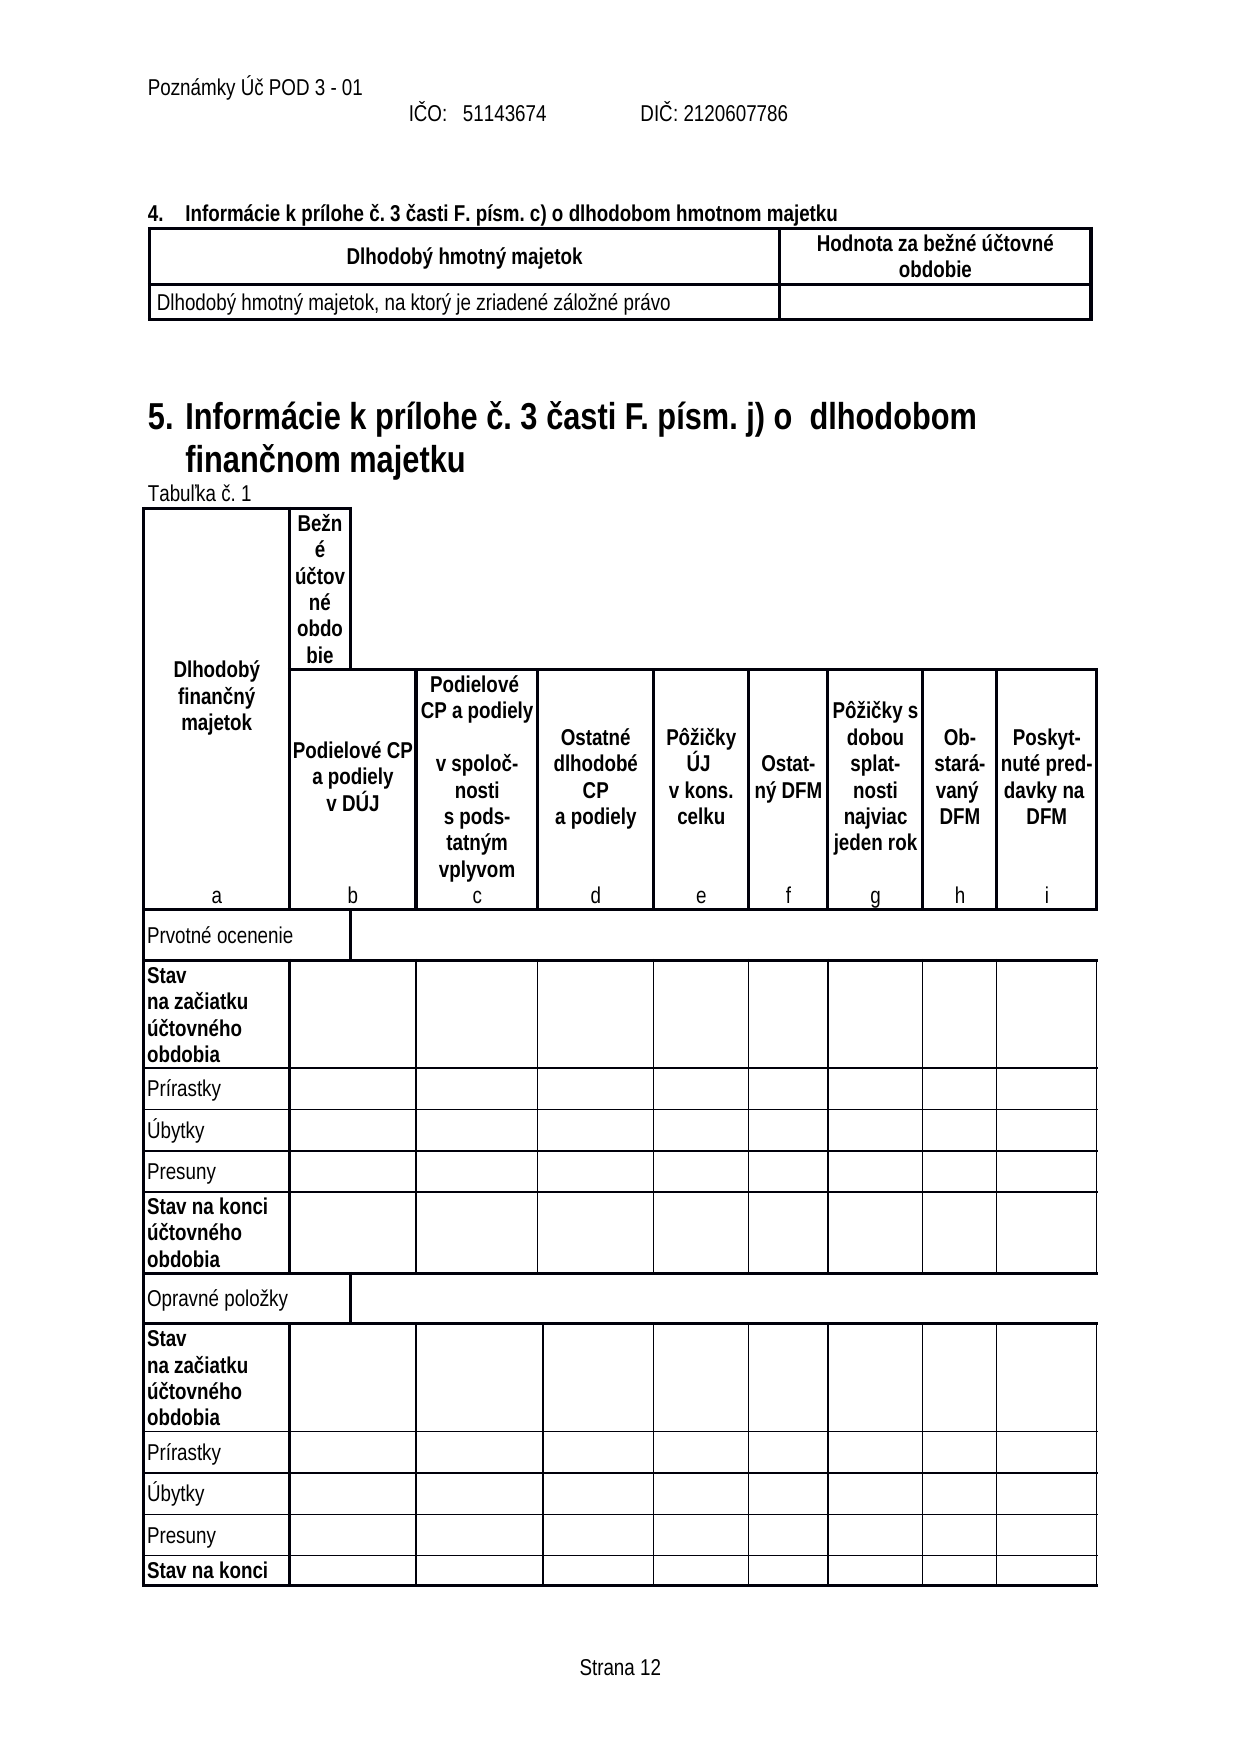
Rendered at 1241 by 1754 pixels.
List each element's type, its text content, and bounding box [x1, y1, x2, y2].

table_cell Stav na začiatku účtovného obdobia [145, 1325, 288, 1431]
table_cell [654, 1110, 748, 1150]
table_cell [538, 1152, 653, 1191]
table_cell f [750, 882, 826, 908]
table_cell [997, 1515, 1096, 1555]
table_cell [749, 1193, 827, 1272]
table_cell [829, 1069, 922, 1108]
table_cell [749, 1325, 827, 1431]
table_cell [291, 962, 415, 1067]
table_cell [417, 1325, 542, 1431]
table_cell [291, 1432, 415, 1472]
table_cell [417, 1069, 537, 1108]
table_cell d [539, 882, 652, 908]
table_cell [829, 1556, 922, 1584]
table_cell c [418, 882, 536, 908]
table_cell Úbytky [145, 1110, 288, 1150]
table_cell [544, 1515, 653, 1555]
table_cell [997, 1325, 1096, 1431]
table_cell Podielové CP a podiely v spoloč-nosti s pods-tatným vplyvom [418, 671, 536, 882]
table_cell [829, 1325, 922, 1431]
table_cell [417, 1152, 537, 1191]
table_cell [417, 1515, 542, 1555]
table_cell Podielové CP a podiely v DÚJ [291, 671, 414, 882]
table_cell [997, 962, 1096, 1067]
table_cell [997, 1432, 1096, 1472]
list Informácie k prílohe č. 3 časti F. písm. c) o dlhodobom hmotnom majetku [148, 200, 1092, 227]
table_cell [417, 1556, 542, 1584]
table_cell [538, 1193, 653, 1272]
table_cell Stav na konci účtovného obdobia [145, 1193, 288, 1272]
table_cell [997, 1193, 1096, 1272]
table_cell [749, 1556, 827, 1584]
table_cell Ostatné dlhodobé CP a podiely [539, 671, 652, 882]
table_cell [829, 1432, 922, 1472]
table_cell Presuny [145, 1152, 288, 1191]
table_cell Presuny [145, 1515, 288, 1555]
table_cell b [291, 882, 414, 908]
table_cell [654, 1515, 748, 1555]
table_cell [654, 1193, 748, 1272]
table_cell Stav na konci [145, 1556, 288, 1584]
table_cell [829, 1474, 922, 1513]
table_cell [923, 962, 996, 1067]
table_cell [923, 1069, 996, 1108]
table_cell [923, 1152, 996, 1191]
table_cell [654, 962, 748, 1067]
table_cell [291, 1110, 415, 1150]
table_cell [417, 1110, 537, 1150]
table_cell [291, 1515, 415, 1555]
table_cell [654, 1152, 748, 1191]
table_cell [291, 1193, 415, 1272]
table_cell [749, 1515, 827, 1555]
table_cell [997, 1110, 1096, 1150]
table_cell [654, 1069, 748, 1108]
table_cell Stav na začiatku účtovného obdobia [145, 962, 288, 1067]
table_cell [417, 1193, 537, 1272]
table_cell [749, 1152, 827, 1191]
table_cell [829, 1110, 922, 1150]
table_cell [538, 1069, 653, 1108]
table_cell a [145, 882, 288, 908]
table_cell [923, 1515, 996, 1555]
table_cell [829, 1152, 922, 1191]
table_cell [417, 962, 537, 1067]
table_header Dlhodobý finančný majetok [145, 510, 288, 882]
table_cell i [998, 882, 1095, 908]
table_cell [781, 286, 1089, 318]
table_cell [997, 1474, 1096, 1513]
table_cell [923, 1432, 996, 1472]
table_cell [544, 1432, 653, 1472]
table_cell [923, 1110, 996, 1150]
table_cell Prírastky [145, 1432, 288, 1472]
table_cell e [655, 882, 747, 908]
text Tabuľka č. 1 [148, 480, 1092, 507]
table_cell [749, 1474, 827, 1513]
table_cell Prvotné ocenenie [145, 911, 349, 959]
table_cell [654, 1432, 748, 1472]
table_cell [654, 1556, 748, 1584]
table_cell [997, 1556, 1096, 1584]
table_cell [544, 1556, 653, 1584]
table_cell [538, 1110, 653, 1150]
table_cell [749, 1432, 827, 1472]
table_cell [291, 1069, 415, 1108]
table_cell Pôžičky ÚJ v kons. celku [655, 671, 747, 882]
table_cell [654, 1474, 748, 1513]
table_header Hodnota za bežné účtovné obdobie [781, 230, 1089, 283]
table_header Dlhodobý hmotný majetok [151, 230, 778, 283]
table_cell [829, 962, 922, 1067]
table_cell [829, 1515, 922, 1555]
table_cell g [829, 882, 921, 908]
title Informácie k prílohe č. 3 časti F. písm. j) o dlhodobom finančnom majetku [148, 394, 1092, 480]
table_cell [417, 1474, 542, 1513]
table_cell Poskyt-nuté pred-davky na DFM [998, 671, 1095, 882]
table_cell Opravné položky [145, 1275, 349, 1322]
table_cell [997, 1069, 1096, 1108]
table_cell [291, 1556, 415, 1584]
table_cell [544, 1474, 653, 1513]
table_cell [923, 1325, 996, 1431]
table_cell [417, 1432, 542, 1472]
table_cell h [924, 882, 995, 908]
table_cell [544, 1325, 653, 1431]
table_cell [291, 1325, 415, 1431]
table_cell [749, 1069, 827, 1108]
table_cell Ostat-ný DFM [750, 671, 826, 882]
table_cell Pôžičky s dobou splat-nosti najviac jeden rok [829, 671, 921, 882]
table_cell Úbytky [145, 1474, 288, 1513]
table_cell [749, 1110, 827, 1150]
table_cell [291, 1152, 415, 1191]
table_cell [923, 1556, 996, 1584]
table_header Bežné účtovné obdobie [291, 510, 349, 668]
table_cell Prírastky [145, 1069, 288, 1108]
table_cell [749, 962, 827, 1067]
table_cell [291, 1474, 415, 1513]
table_cell Ob-stará-vaný DFM [924, 671, 995, 882]
table_cell [654, 1325, 748, 1431]
table_cell [829, 1193, 922, 1272]
table_cell [538, 962, 653, 1067]
table_cell [923, 1474, 996, 1513]
table_cell [923, 1193, 996, 1272]
table_cell Dlhodobý hmotný majetok, na ktorý je zriadené záložné právo [151, 286, 778, 318]
table_cell [997, 1152, 1096, 1191]
